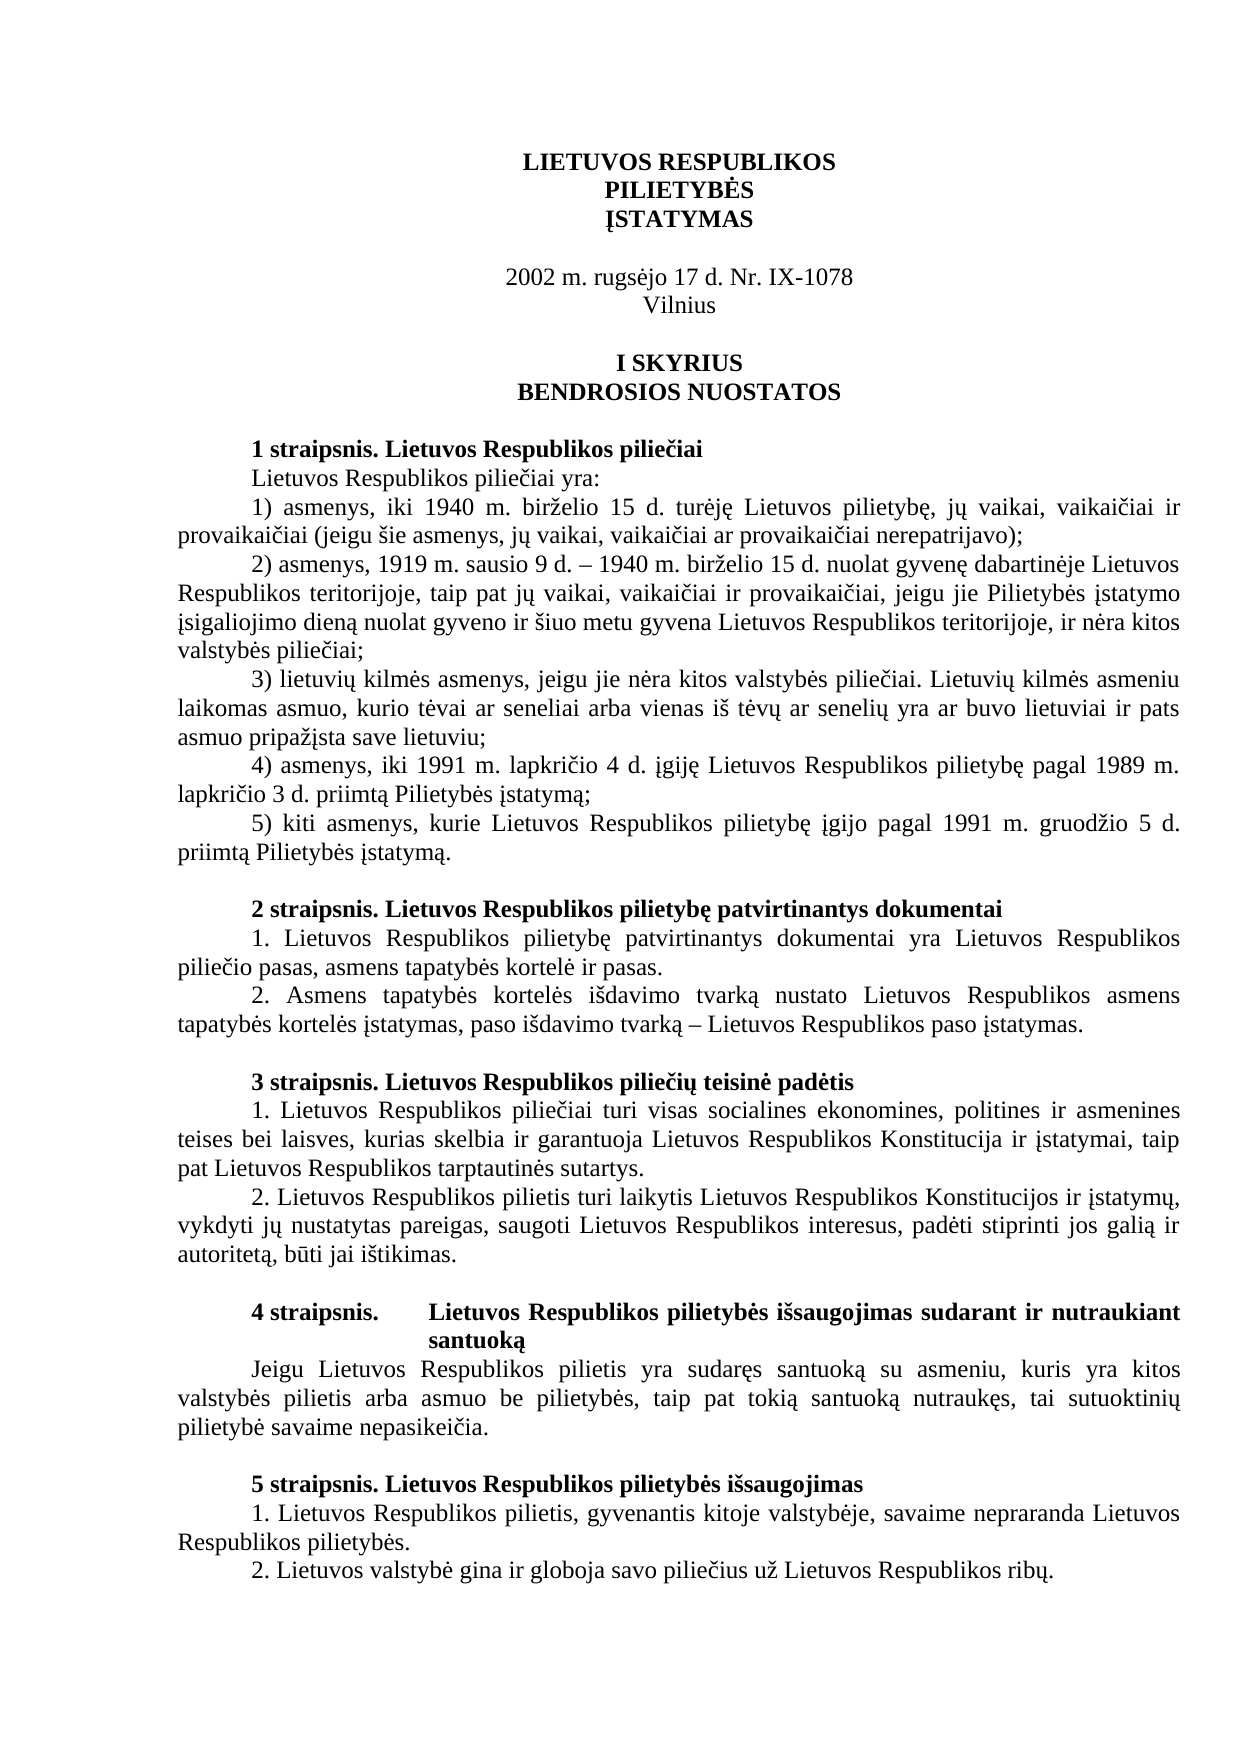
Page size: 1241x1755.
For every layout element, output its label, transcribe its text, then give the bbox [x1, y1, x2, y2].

text 1 straipsnis. Lietuvos Respublikos piliečiai [177, 434, 1181, 463]
text LIETUVOS RESPUBLIKOS [177, 147, 1181, 176]
text PILIETYBĖS [177, 176, 1181, 204]
text 5 straipsnis. Lietuvos Respublikos pilietybės išsaugojimas [177, 1469, 1181, 1498]
text Jeigu Lietuvos Respublikos pilietis yra sudaręs santuoką su asmeniu, kuris yra kitos valstybės pilietis arba asmuo be pilietybės, taip pat tokią santuoką nutraukęs, tai sutuoktinių pilietybė savaime nepasikeičia. [177, 1354, 1181, 1441]
text 3) lietuvių kilmės asmenys, jeigu jie nėra kitos valstybės piliečiai. Lietuvių kilmės asmeniu laikomas asmuo, kurio tėvai ar seneliai arba vienas iš tėvų ar senelių yra ar buvo lietuviai ir pats asmuo pripažįsta save lietuviu; [177, 664, 1181, 751]
text 1. Lietuvos Respublikos piliečiai turi visas socialines ekonomines, politines ir asmenines teises bei laisves, kurias skelbia ir garantuoja Lietuvos Respublikos Konstitucija ir įstatymai, taip pat Lietuvos Respublikos tarptautinės sutartys. [177, 1096, 1181, 1182]
text BENDROSIOS NUOSTATOS [177, 377, 1181, 406]
text 2 straipsnis. Lietuvos Respublikos pilietybę patvirtinantys dokumentai [177, 894, 1181, 923]
text 2. Lietuvos Respublikos pilietis turi laikytis Lietuvos Respublikos Konstitucijos ir įstatymų, vykdyti jų nustatytas pareigas, saugoti Lietuvos Respublikos interesus, padėti stiprinti jos galią ir autoritetą, būti jai ištikimas. [177, 1182, 1181, 1268]
text 2. Asmens tapatybės kortelės išdavimo tvarką nustato Lietuvos Respublikos asmens tapatybės kortelės įstatymas, paso išdavimo tvarką – Lietuvos Respublikos paso įstatymas. [177, 981, 1181, 1038]
text 2) asmenys, 1919 m. sausio 9 d. – 1940 m. birželio 15 d. nuolat gyvenę dabartinėje Lietuvos Respublikos teritorijoje, taip pat jų vaikai, vaikaičiai ir provaikaičiai, jeigu jie Pilietybės įstatymo įsigaliojimo dieną nuolat gyveno ir šiuo metu gyvena Lietuvos Respublikos teritorijoje, ir nėra kitos valstybės piliečiai; [177, 549, 1181, 664]
text 2002 m. rugsėjo 17 d. Nr. IX-1078 [177, 262, 1181, 291]
text 4 straipsnis. Lietuvos Respublikos pilietybės išsaugojimas sudarant ir nutraukiant santuoką [251, 1297, 1181, 1354]
text 1. Lietuvos Respublikos pilietis, gyvenantis kitoje valstybėje, savaime nepraranda Lietuvos Respublikos pilietybės. [177, 1498, 1181, 1556]
text Vilnius [177, 291, 1181, 319]
text 2. Lietuvos valstybė gina ir globoja savo piliečius už Lietuvos Respublikos ribų. [177, 1556, 1181, 1584]
text ĮSTATYMAS [177, 204, 1181, 233]
text 4) asmenys, iki 1991 m. lapkričio 4 d. įgiję Lietuvos Respublikos pilietybę pagal 1989 m. lapkričio 3 d. priimtą Pilietybės įstatymą; [177, 751, 1181, 808]
text 1) asmenys, iki 1940 m. birželio 15 d. turėję Lietuvos pilietybę, jų vaikai, vaikaičiai ir provaikaičiai (jeigu šie asmenys, jų vaikai, vaikaičiai ar provaikaičiai nerepatrijavo); [177, 492, 1181, 549]
text 5) kiti asmenys, kurie Lietuvos Respublikos pilietybę įgijo pagal 1991 m. gruodžio 5 d. priimtą Pilietybės įstatymą. [177, 808, 1181, 866]
text Lietuvos Respublikos piliečiai yra: [177, 463, 1181, 492]
text I SKYRIUS [177, 348, 1181, 377]
text 1. Lietuvos Respublikos pilietybę patvirtinantys dokumentai yra Lietuvos Respublikos piliečio pasas, asmens tapatybės kortelė ir pasas. [177, 923, 1181, 981]
text 3 straipsnis. Lietuvos Respublikos piliečių teisinė padėtis [177, 1067, 1181, 1096]
